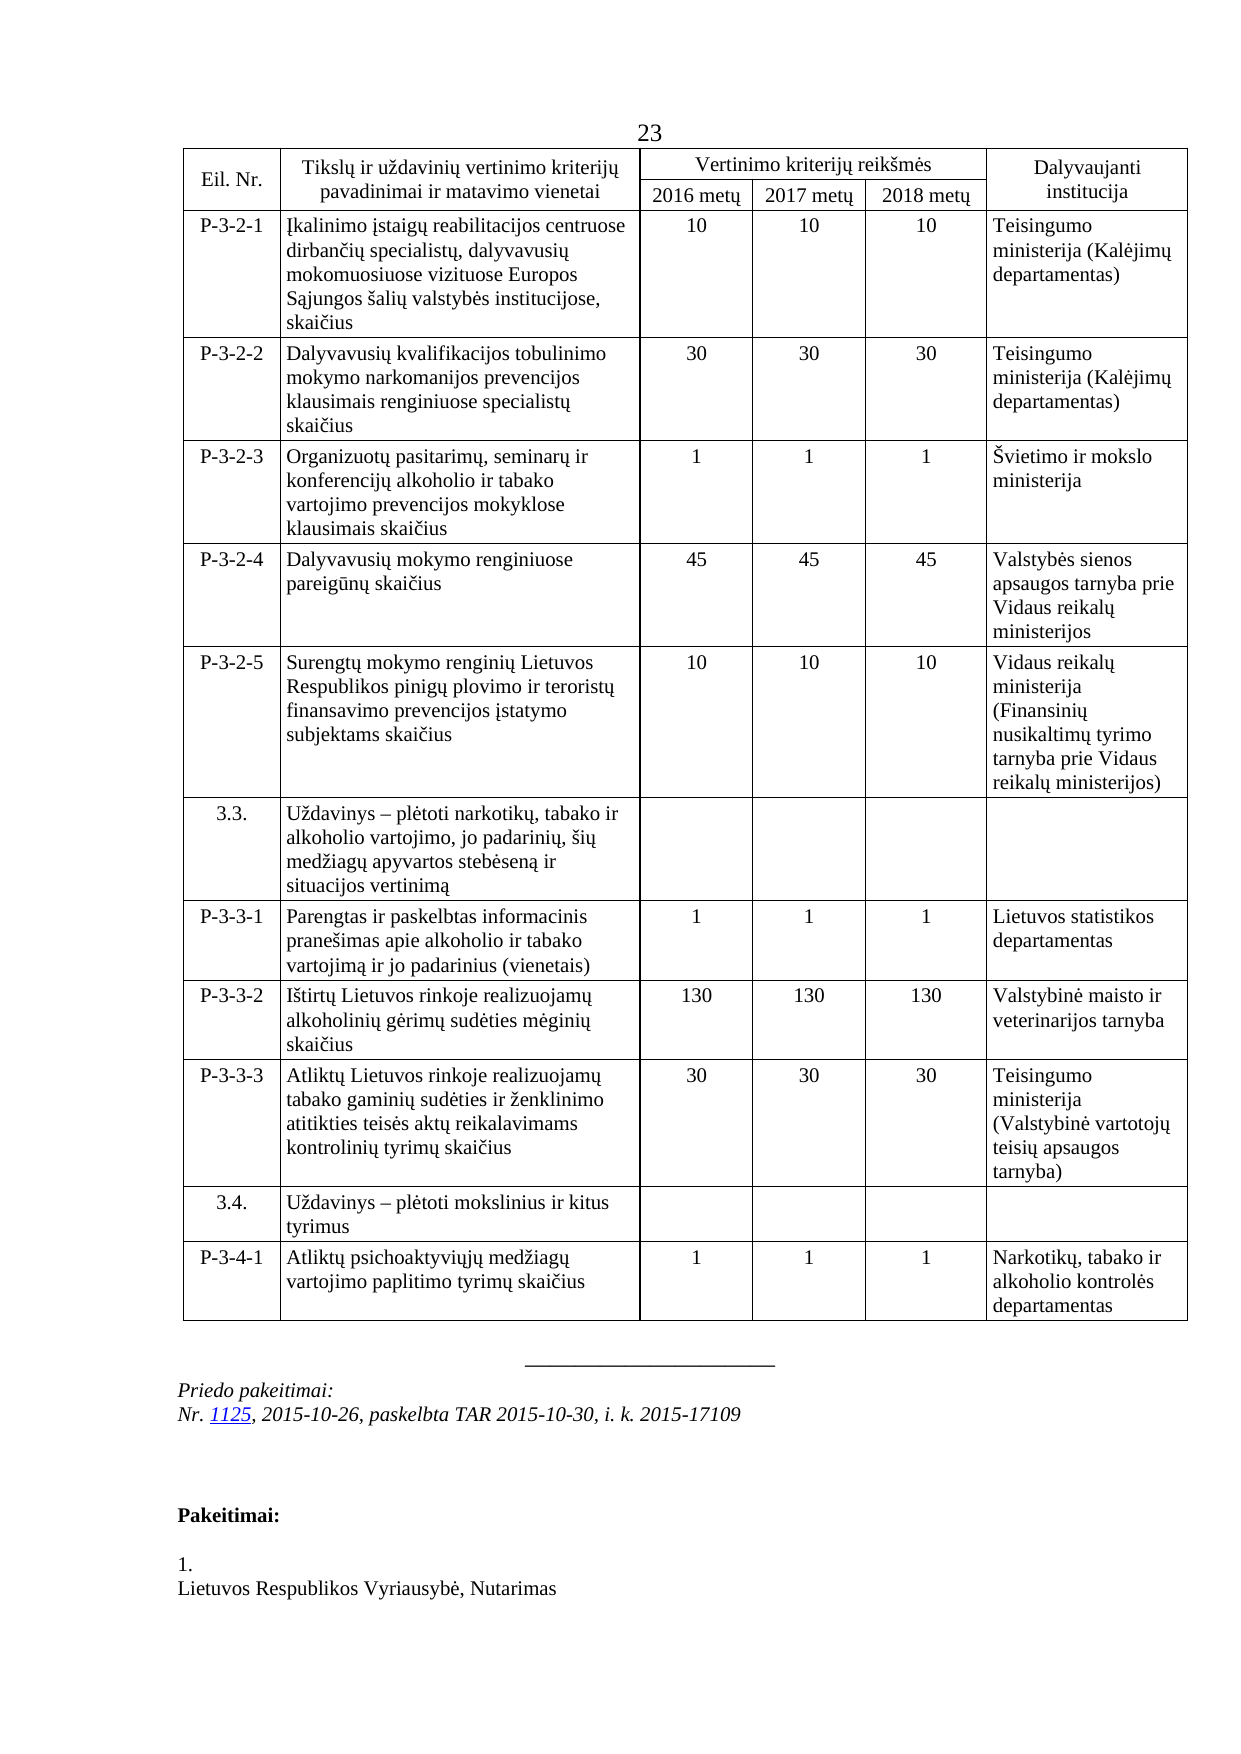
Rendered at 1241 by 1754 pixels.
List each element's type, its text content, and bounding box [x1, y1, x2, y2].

table_cell [866, 798, 986, 900]
table_cell 30 [753, 338, 865, 440]
table_cell Atliktų Lietuvos rinkoje realizuojamų tabako gaminių sudėties ir ženklinimo atitikties teisės aktų reikalavimams kontrolinių tyrimų skaičius [281, 1060, 639, 1186]
table_cell [641, 1187, 752, 1241]
table_cell 30 [641, 1060, 752, 1186]
table_cell P-3-2-4 [184, 544, 280, 646]
table_cell 45 [753, 544, 865, 646]
table_cell 3.4. [184, 1187, 280, 1241]
table_cell 1 [753, 1242, 865, 1320]
text –––––––––––––––––––– [177, 1349, 1122, 1378]
table_cell 2018 metų [866, 180, 986, 209]
table_cell Uždavinys – plėtoti narkotikų, tabako ir alkoholio vartojimo, jo padarinių, šių medžiagų apyvartos stebėseną ir situacijos vertinimą [281, 798, 639, 900]
table_cell Narkotikų, tabako ir alkoholio kontrolės departamentas [987, 1242, 1187, 1320]
table_cell 1 [866, 901, 986, 979]
table_cell 10 [641, 211, 752, 337]
table_cell Švietimo ir mokslo ministerija [987, 441, 1187, 543]
table_cell P-3-3-1 [184, 901, 280, 979]
table_cell Ištirtų Lietuvos rinkoje realizuojamų alkoholinių gėrimų sudėties mėginių skaičius [281, 981, 639, 1058]
table_cell 130 [866, 981, 986, 1058]
table_cell Valstybinė maisto ir veterinarijos tarnyba [987, 981, 1187, 1058]
table_cell P-3-4-1 [184, 1242, 280, 1320]
table_cell P-3-3-3 [184, 1060, 280, 1186]
table_cell 130 [641, 981, 752, 1058]
table_cell Parengtas ir paskelbtas informacinis pranešimas apie alkoholio ir tabako vartojimą ir jo padarinius (vienetais) [281, 901, 639, 979]
table_cell 2016 metų [641, 180, 752, 209]
table_cell Įkalinimo įstaigų reabilitacijos centruose dirbančių specialistų, dalyvavusių mokomuosiuose vizituose Europos Sąjungos šalių valstybės institucijose, skaičius [281, 211, 639, 337]
table_cell Atliktų psichoaktyviųjų medžiagų vartojimo paplitimo tyrimų skaičius [281, 1242, 639, 1320]
table_cell 10 [866, 647, 986, 797]
table_cell 1 [641, 441, 752, 543]
table_cell P-3-2-5 [184, 647, 280, 797]
table_cell P-3-2-1 [184, 211, 280, 337]
table_cell Valstybės sienos apsaugos tarnyba prie Vidaus reikalų ministerijos [987, 544, 1187, 646]
text Priedo pakeitimai: [177, 1378, 1122, 1402]
table_cell Uždavinys – plėtoti mokslinius ir kitus tyrimus [281, 1187, 639, 1241]
table_cell 10 [641, 647, 752, 797]
table_cell 30 [866, 1060, 986, 1186]
table_cell P-3-2-2 [184, 338, 280, 440]
table_cell 45 [866, 544, 986, 646]
table_cell 3.3. [184, 798, 280, 900]
table_cell [866, 1187, 986, 1241]
table_cell 1 [866, 441, 986, 543]
table_header Tikslų ir uždavinių vertinimo kriterijų pavadinimai ir matavimo vienetai [281, 149, 639, 209]
table_cell [987, 1187, 1187, 1241]
table_cell 1 [866, 1242, 986, 1320]
text Lietuvos Respublikos Vyriausybė, Nutarimas [177, 1576, 1122, 1599]
table_cell Lietuvos statistikos departamentas [987, 901, 1187, 979]
table_cell 10 [753, 211, 865, 337]
table_cell Vidaus reikalų ministerija (Finansinių nusikaltimų tyrimo tarnyba prie Vidaus reikalų ministerijos) [987, 647, 1187, 797]
text 1. [177, 1551, 1122, 1576]
table_cell 30 [866, 338, 986, 440]
table_cell [641, 798, 752, 900]
table_header Vertinimo kriterijų reikšmės [641, 149, 986, 178]
table_cell 130 [753, 981, 865, 1058]
table_cell 30 [753, 1060, 865, 1186]
table_cell P-3-3-2 [184, 981, 280, 1058]
table_cell [753, 1187, 865, 1241]
table_cell Surengtų mokymo renginių Lietuvos Respublikos pinigų plovimo ir teroristų finansavimo prevencijos įstatymo subjektams skaičius [281, 647, 639, 797]
table_cell Dalyvavusių mokymo renginiuose pareigūnų skaičius [281, 544, 639, 646]
table_header Dalyvaujanti institucija [987, 149, 1187, 209]
table_cell Teisingumo ministerija (Valstybinė vartotojų teisių apsaugos tarnyba) [987, 1060, 1187, 1186]
table_cell Teisingumo ministerija (Kalėjimų departamentas) [987, 211, 1187, 337]
text Nr. 1125, 2015-10-26, paskelbta TAR 2015-10-30, i. k. 2015-17109 [177, 1402, 1122, 1426]
text Pakeitimai: [177, 1503, 1122, 1527]
table_cell 1 [753, 901, 865, 979]
table_cell 2017 metų [753, 180, 865, 209]
table_cell [753, 798, 865, 900]
table_cell 1 [753, 441, 865, 543]
table_cell Dalyvavusių kvalifikacijos tobulinimo mokymo narkomanijos prevencijos klausimais renginiuose specialistų skaičius [281, 338, 639, 440]
table_cell Organizuotų pasitarimų, seminarų ir konferencijų alkoholio ir tabako vartojimo prevencijos mokyklose klausimais skaičius [281, 441, 639, 543]
table_cell 1 [641, 901, 752, 979]
table_cell 30 [641, 338, 752, 440]
table_cell 1 [641, 1242, 752, 1320]
table_cell 45 [641, 544, 752, 646]
table_cell Teisingumo ministerija (Kalėjimų departamentas) [987, 338, 1187, 440]
table_cell 10 [753, 647, 865, 797]
table_header Eil. Nr. [184, 149, 280, 209]
table_cell [987, 798, 1187, 900]
table_cell 10 [866, 211, 986, 337]
table_cell P-3-2-3 [184, 441, 280, 543]
